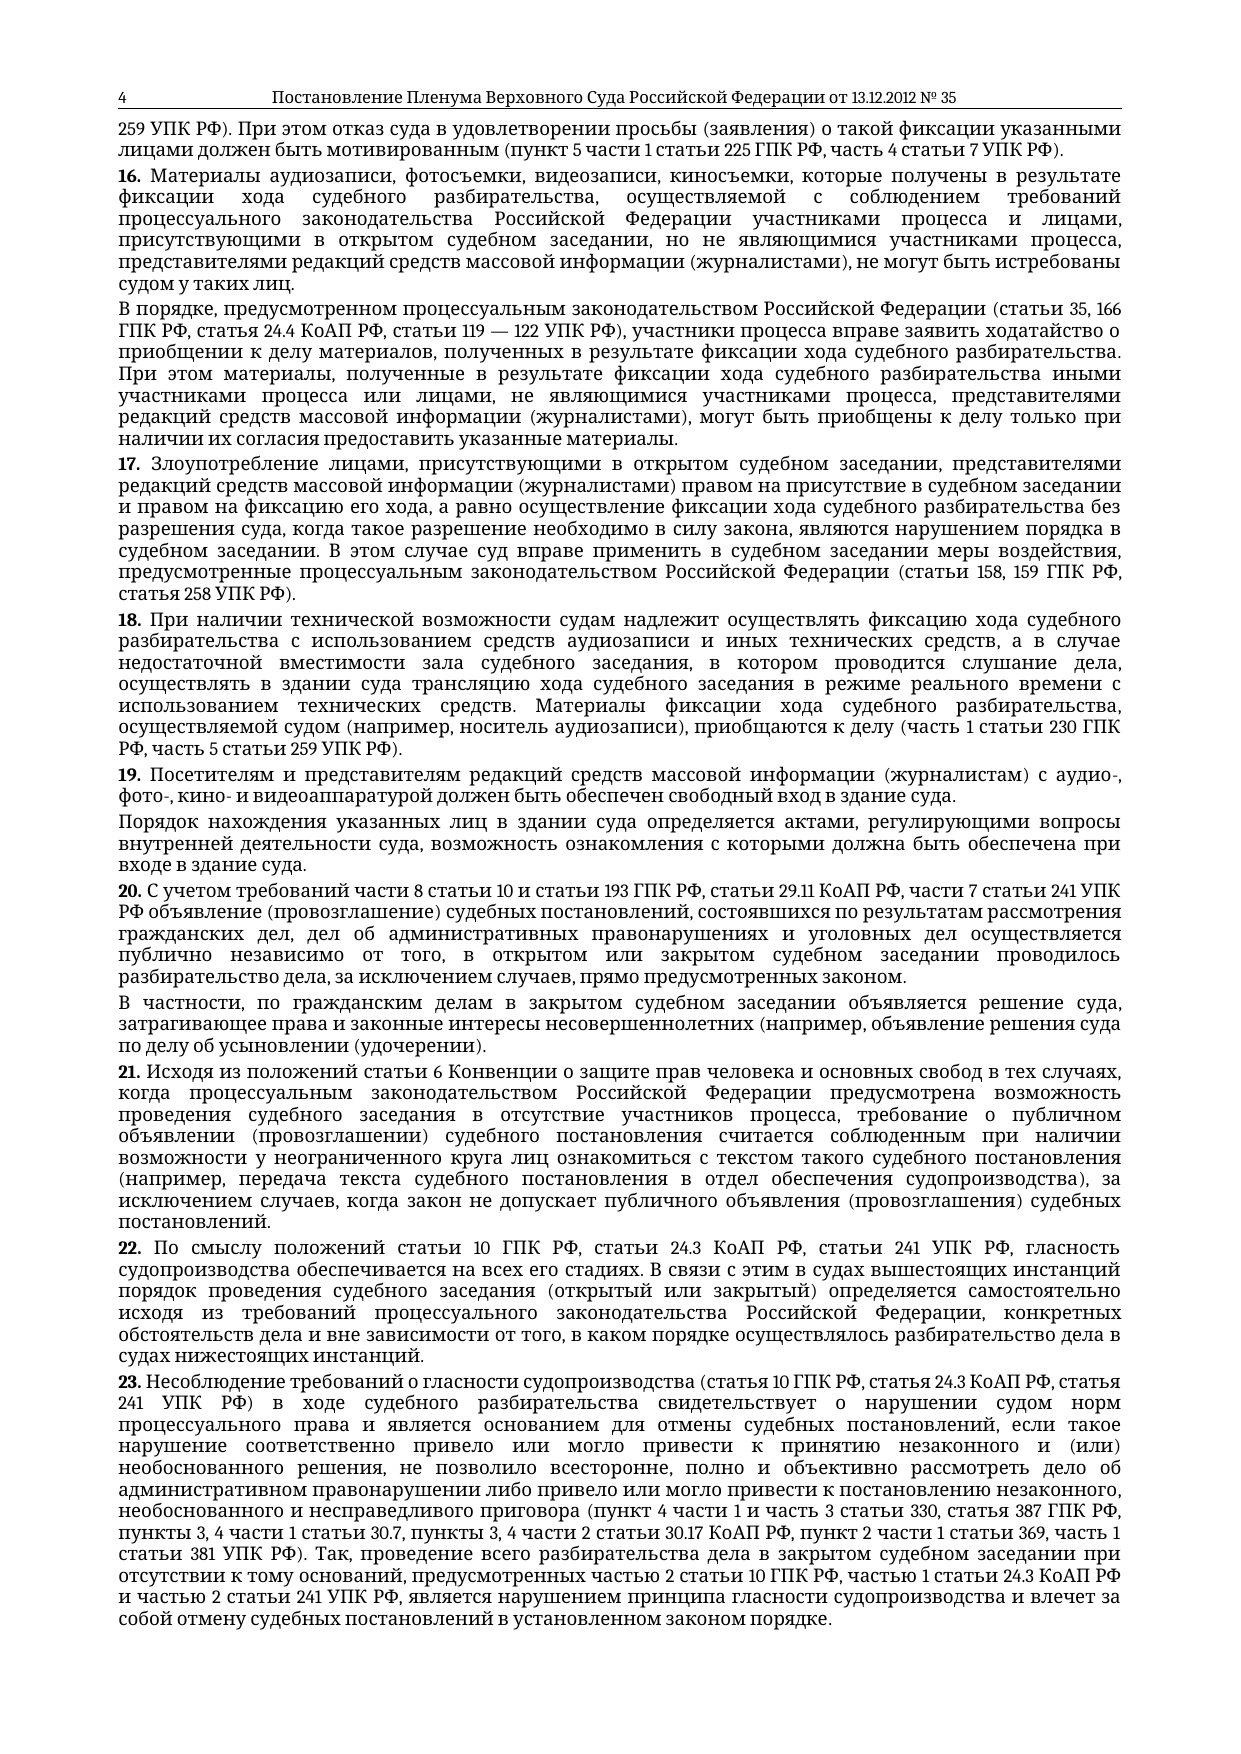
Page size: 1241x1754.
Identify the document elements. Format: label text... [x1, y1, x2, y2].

text 17. Злоупотребление лицами, присутствующими в открытом судебном заседании, представителями редакций средств массовой информации (журналистами) правом на присутствие в судебном заседании и правом на фиксацию его хода, а равно осуществление фиксации хода судебного разбирательства без разрешения суда, когда такое разрешение необходимо в силу закона, являются нарушением порядка в судебном заседании. В этом случае суд вправе применить в судебном заседании меры воздействия, предусмотренные процессуальным законодательством Российской Федерации (статьи 158, 159 ГПК РФ, статья 258 УПК РФ). [118, 454, 1122, 605]
text 19. Посетителям и представителям редакций средств массовой информации (журналистам) с аудио-, фото-, кино- и видеоаппаратурой должен быть обеспечен свободный вход в здание суда. [118, 764, 1122, 807]
text 20. С учетом требований части 8 статьи 10 и статьи 193 ГПК РФ, статьи 29.11 КоАП РФ, части 7 статьи 241 УПК РФ объявление (провозглашение) судебных постановлений, состоявшихся по результатам рассмотрения гражданских дел, дел об административных правонарушениях и уголовных дел осуществляется публично независимо от того, в открытом или закрытом судебном заседании проводилось разбирательство дела, за исключением случаев, прямо предусмотренных законом. [118, 880, 1122, 988]
text В частности, по гражданским делам в закрытом судебном заседании объявляется решение суда, затрагивающее права и законные интересы несовершеннолетних (например, объявление решения суда по делу об усыновлении (удочерении). [118, 992, 1122, 1057]
text 23. Несоблюдение требований о гласности судопроизводства (статья 10 ГПК РФ, статья 24.3 КоАП РФ, статья 241 УПК РФ) в ходе судебного разбирательства свидетельствует о нарушении судом норм процессуального права и является основанием для отмены судебных постановлений, если такое нарушение соответственно привело или могло привести к принятию незаконного и (или) необоснованного решения, не позволило всесторонне, полно и объективно рассмотреть дело об административном правонарушении либо привело или могло привести к постановлению незаконного, необоснованного и несправедливого приговора (пункт 4 части 1 и часть 3 статьи 330, статья 387 ГПК РФ, пункты 3, 4 части 1 статьи 30.7, пункты 3, 4 части 2 статьи 30.17 КоАП РФ, пункт 2 части 1 статьи 369, часть 1 статьи 381 УПК РФ). Так, проведение всего разбирательства дела в закрытом судебном заседании при отсутствии к тому оснований, предусмотренных частью 2 статьи 10 ГПК РФ, частью 1 статьи 24.3 КоАП РФ и частью 2 статьи 241 УПК РФ, является нарушением принципа гласности судопроизводства и влечет за собой отмену судебных постановлений в установленном законом порядке. [118, 1371, 1122, 1630]
text 18. При наличии технической возможности судам надлежит осуществлять фиксацию хода судебного разбирательства с использованием средств аудиозаписи и иных технических средств, а в случае недостаточной вместимости зала судебного заседания, в котором проводится слушание дела, осуществлять в здании суда трансляцию хода судебного заседания в режиме реального времени с использованием технических средств. Материалы фиксации хода судебного разбирательства, осуществляемой судом (например, носитель аудиозаписи), приобщаются к делу (часть 1 статьи 230 ГПК РФ, часть 5 статьи 259 УПК РФ). [118, 609, 1122, 760]
text В порядке, предусмотренном процессуальным законодательством Российской Федерации (статьи 35, 166 ГПК РФ, статья 24.4 КоАП РФ, статьи 119 — 122 УПК РФ), участники процесса вправе заявить ходатайство о приобщении к делу материалов, полученных в результате фиксации хода судебного разбирательства. При этом материалы, полученные в результате фиксации хода судебного разбирательства иными участниками процесса или лицами, не являющимися участниками процесса, представителями редакций средств массовой информации (журналистами), могут быть приобщены к делу только при наличии их согласия предоставить указанные материалы. [118, 299, 1122, 450]
text Порядок нахождения указанных лиц в здании суда определяется актами, регулирующими вопросы внутренней деятельности суда, возможность ознакомления с которыми должна быть обеспечена при входе в здание суда. [118, 811, 1122, 876]
text 259 УПК РФ). При этом отказ суда в удовлетворении просьбы (заявления) о такой фиксации указанными лицами должен быть мотивированным (пункт 5 части 1 статьи 225 ГПК РФ, часть 4 статьи 7 УПК РФ). [118, 118, 1122, 161]
text 22. По смыслу положений статьи 10 ГПК РФ, статьи 24.3 КоАП РФ, статьи 241 УПК РФ, гласность судопроизводства обеспечивается на всех его стадиях. В связи с этим в судах вышестоящих инстанций порядок проведения судебного заседания (открытый или закрытый) определяется самостоятельно исходя из требований процессуального законодательства Российской Федерации, конкретных обстоятельств дела и вне зависимости от того, в каком порядке осуществлялось разбирательство дела в судах нижестоящих инстанций. [118, 1238, 1122, 1367]
text 21. Исходя из положений статьи 6 Конвенции о защите прав человека и основных свобод в тех случаях, когда процессуальным законодательством Российской Федерации предусмотрена возможность проведения судебного заседания в отсутствие участников процесса, требование о публичном объявлении (провозглашении) судебного постановления считается соблюденным при наличии возможности у неограниченного круга лиц ознакомиться с текстом такого судебного постановления (например, передача текста судебного постановления в отдел обеспечения судопроизводства), за исключением случаев, когда закон не допускает публичного объявления (провозглашения) судебных постановлений. [118, 1061, 1122, 1234]
text 16. Материалы аудиозаписи, фотосъемки, видеозаписи, киносъемки, которые получены в результате фиксации хода судебного разбирательства, осуществляемой с соблюдением требований процессуального законодательства Российской Федерации участниками процесса и лицами, присутствующими в открытом судебном заседании, но не являющимися участниками процесса, представителями редакций средств массовой информации (журналистами), не могут быть истребованы судом у таких лиц. [118, 165, 1122, 295]
